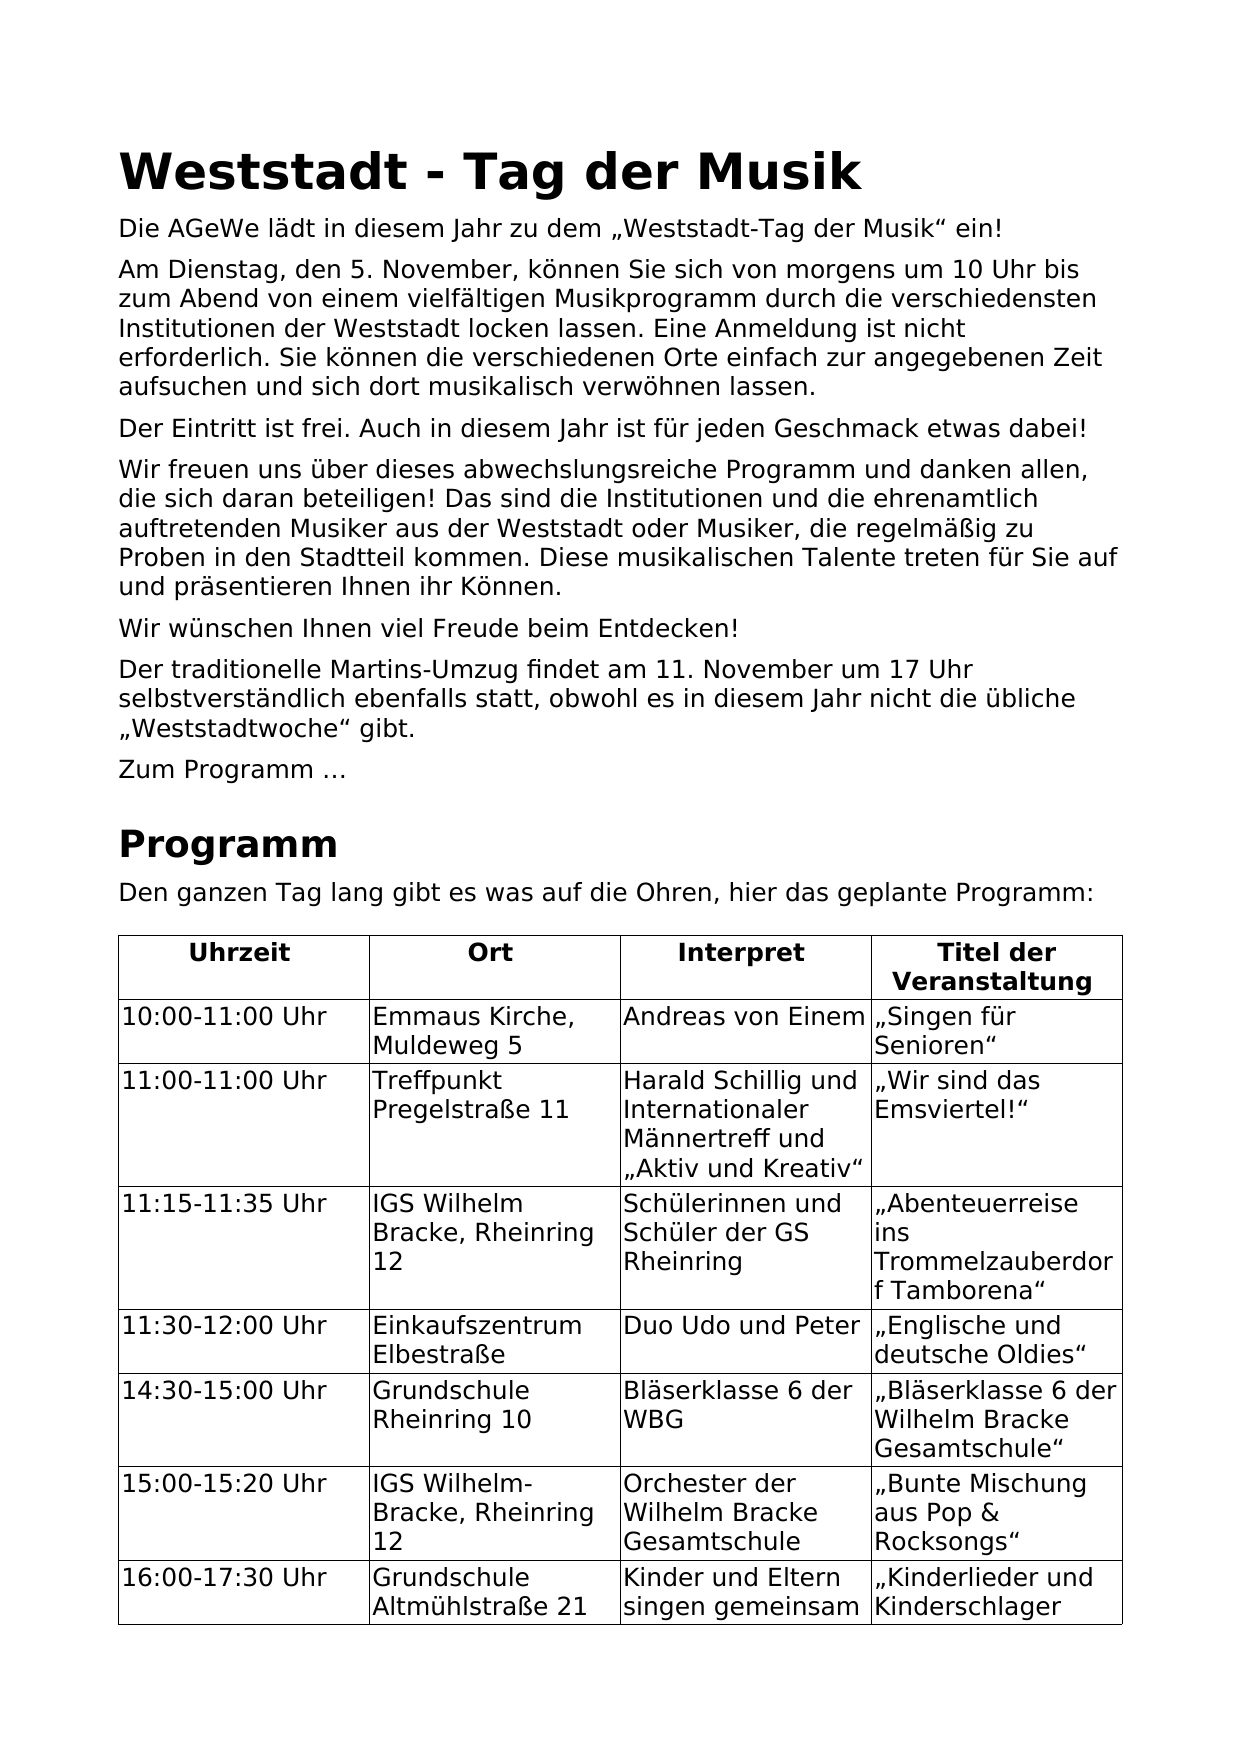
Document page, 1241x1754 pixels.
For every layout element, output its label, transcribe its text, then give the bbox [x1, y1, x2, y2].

table_cell „Wir sind das Emsviertel!“ [872, 1064, 1122, 1186]
table_header Uhrzeit [119, 936, 369, 999]
subtitle Programm [118, 822, 1122, 866]
text Wir freuen uns über dieses abwechslungsreiche Programm und danken allen, die sich daran beteiligen! Das sind die Institutionen und die ehrenamtlich auftretenden Musiker aus der Weststadt oder Musiker, die regelmäßig zu Proben in den Stadtteil kommen. Diese musikalischen Talente treten für Sie auf und präsentieren Ihnen ihr Können. [118, 456, 1122, 601]
table_cell 11:30-12:00 Uhr [119, 1310, 369, 1373]
table_header Interpret [621, 936, 871, 999]
table_cell „Kinderlieder und Kinderschlager [872, 1561, 1122, 1624]
table_cell 11:00-11:00 Uhr [119, 1064, 369, 1186]
table_cell 15:00-15:20 Uhr [119, 1467, 369, 1560]
subtitle Weststadt - Tag der Musik [118, 143, 1122, 201]
text Die AGeWe lädt in diesem Jahr zu dem „Weststadt-Tag der Musik“ ein! [118, 214, 1122, 243]
table_cell Andreas von Einem [621, 1000, 871, 1063]
table_cell Grundschule Altmühlstraße 21 [370, 1561, 620, 1624]
text Am Dienstag, den 5. November, können Sie sich von morgens um 10 Uhr bis zum Abend von einem vielfältigen Musikprogramm durch die verschiedensten Institutionen der Weststadt locken lassen. Eine Anmeldung ist nicht erforderlich. Sie können die verschiedenen Orte einfach zur angegebenen Zeit aufsuchen und sich dort musikalisch verwöhnen lassen. [118, 256, 1122, 401]
table_cell IGS Wilhelm-Bracke, Rheinring 12 [370, 1467, 620, 1560]
table_cell 11:15-11:35 Uhr [119, 1187, 369, 1308]
table_header Ort [370, 936, 620, 999]
text Der traditionelle Martins-Umzug findet am 11. November um 17 Uhr selbstverständlich ebenfalls statt, obwohl es in diesem Jahr nicht die übliche „Weststadtwoche“ gibt. [118, 656, 1122, 743]
table_cell Orchester der Wilhelm Bracke Gesamtschule [621, 1467, 871, 1560]
text Den ganzen Tag lang gibt es was auf die Ohren, hier das geplante Programm: [118, 878, 1122, 907]
table_cell Schülerinnen und Schüler der GS Rheinring [621, 1187, 871, 1308]
table_cell „Singen für Senioren“ [872, 1000, 1122, 1063]
table_cell „Bläserklasse 6 der Wilhelm Bracke Gesamtschule“ [872, 1374, 1122, 1466]
text Wir wünschen Ihnen viel Freude beim Entdecken! [118, 614, 1122, 643]
table_cell Grundschule Rheinring 10 [370, 1374, 620, 1466]
table_cell Kinder und Eltern singen gemeinsam [621, 1561, 871, 1624]
table_cell Harald Schillig und Internationaler Männertreff und „Aktiv und Kreativ“ [621, 1064, 871, 1186]
table_cell Bläserklasse 6 der WBG [621, 1374, 871, 1466]
table_cell 10:00-11:00 Uhr [119, 1000, 369, 1063]
table_cell Duo Udo und Peter [621, 1310, 871, 1373]
table_cell „Bunte Mischung aus Pop & Rocksongs“ [872, 1467, 1122, 1560]
table_header Titel der Veranstaltung [872, 936, 1122, 999]
table_cell IGS Wilhelm Bracke, Rheinring 12 [370, 1187, 620, 1308]
text Zum Programm … [118, 756, 1122, 785]
table_cell „Abenteuerreise ins Trommelzauberdorf Tamborena“ [872, 1187, 1122, 1308]
text Der Eintritt ist frei. Auch in diesem Jahr ist für jeden Geschmack etwas dabei! [118, 414, 1122, 443]
table_cell Treffpunkt Pregelstraße 11 [370, 1064, 620, 1186]
table_cell Einkaufszentrum Elbestraße [370, 1310, 620, 1373]
table_cell Emmaus Kirche, Muldeweg 5 [370, 1000, 620, 1063]
table_cell „Englische und deutsche Oldies“ [872, 1310, 1122, 1373]
table_cell 14:30-15:00 Uhr [119, 1374, 369, 1466]
table_cell 16:00-17:30 Uhr [119, 1561, 369, 1624]
